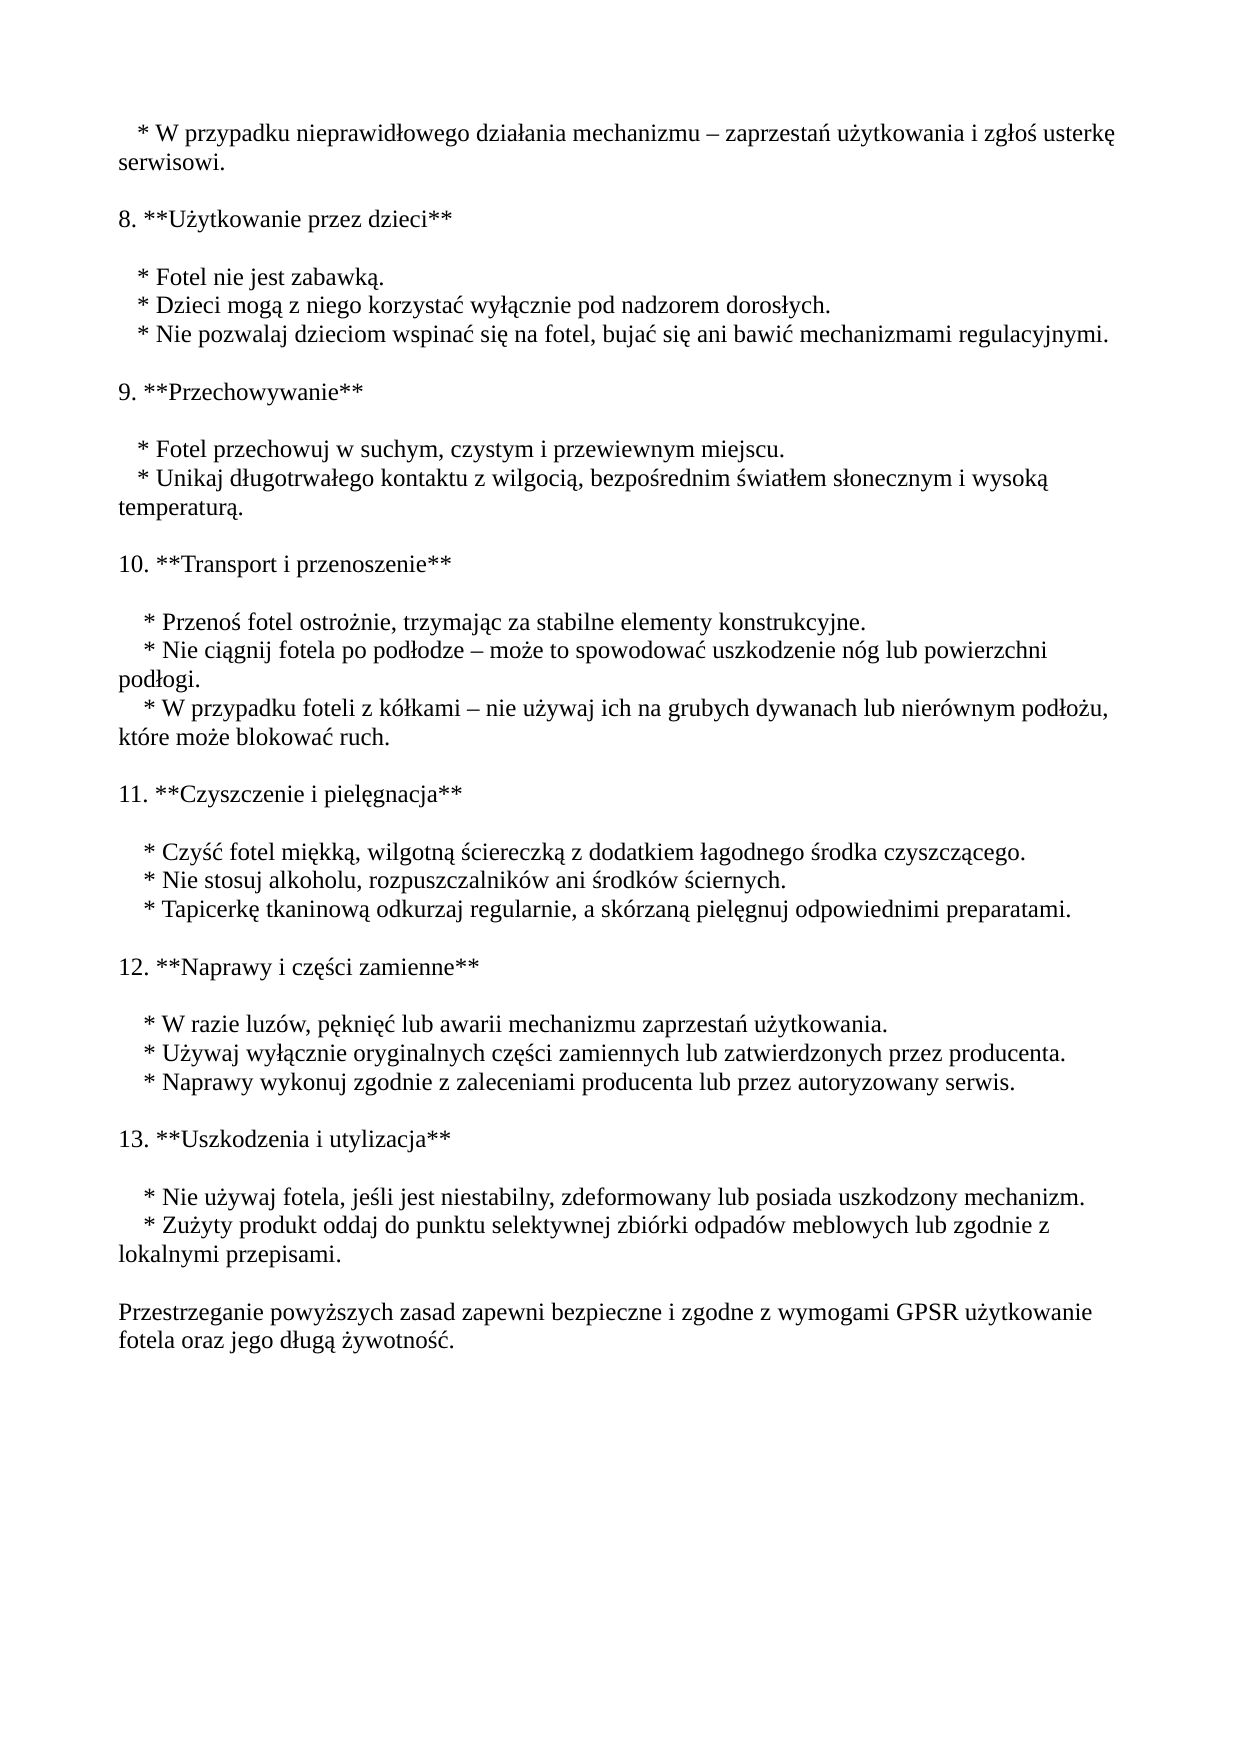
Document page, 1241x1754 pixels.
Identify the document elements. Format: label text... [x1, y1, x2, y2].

text * Przenoś fotel ostrożnie, trzymając za stabilne elementy konstrukcyjne. [118, 607, 1122, 636]
text 8. **Użytkowanie przez dzieci** [118, 204, 1122, 233]
text 11. **Czyszczenie i pielęgnacja** [118, 779, 1122, 808]
text * Nie pozwalaj dzieciom wspinać się na fotel, bujać się ani bawić mechanizmami regulacyjnymi. [118, 319, 1122, 348]
text * Dzieci mogą z niego korzystać wyłącznie pod nadzorem dorosłych. [118, 291, 1122, 319]
text 13. **Uszkodzenia i utylizacja** [118, 1124, 1122, 1153]
text * Tapicerkę tkaninową odkurzaj regularnie, a skórzaną pielęgnuj odpowiednimi preparatami. [118, 894, 1122, 923]
text 12. **Naprawy i części zamienne** [118, 952, 1122, 981]
text * Czyść fotel miękką, wilgotną ściereczką z dodatkiem łagodnego środka czyszczącego. [118, 837, 1122, 866]
text * W przypadku nieprawidłowego działania mechanizmu – zaprzestań użytkowania i zgłoś usterkę serwisowi. [118, 118, 1122, 176]
text * Naprawy wykonuj zgodnie z zaleceniami producenta lub przez autoryzowany serwis. [118, 1067, 1122, 1096]
text * Nie ciągnij fotela po podłodze – może to spowodować uszkodzenie nóg lub powierzchni podłogi. [118, 636, 1122, 693]
text * Fotel nie jest zabawką. [118, 262, 1122, 291]
text * Używaj wyłącznie oryginalnych części zamiennych lub zatwierdzonych przez producenta. [118, 1038, 1122, 1067]
text * Zużyty produkt oddaj do punktu selektywnej zbiórki odpadów meblowych lub zgodnie z lokalnymi przepisami. [118, 1211, 1122, 1268]
text * W przypadku foteli z kółkami – nie używaj ich na grubych dywanach lub nierównym podłożu, które może blokować ruch. [118, 693, 1122, 751]
text * Unikaj długotrwałego kontaktu z wilgocią, bezpośrednim światłem słonecznym i wysoką temperaturą. [118, 463, 1122, 521]
text * Nie stosuj alkoholu, rozpuszczalników ani środków ściernych. [118, 866, 1122, 894]
text * W razie luzów, pęknięć lub awarii mechanizmu zaprzestań użytkowania. [118, 1009, 1122, 1038]
text 9. **Przechowywanie** [118, 377, 1122, 406]
text Przestrzeganie powyższych zasad zapewni bezpieczne i zgodne z wymogami GPSR użytkowanie fotela oraz jego długą żywotność. [118, 1297, 1122, 1354]
text * Nie używaj fotela, jeśli jest niestabilny, zdeformowany lub posiada uszkodzony mechanizm. [118, 1182, 1122, 1211]
text * Fotel przechowuj w suchym, czystym i przewiewnym miejscu. [118, 434, 1122, 463]
text 10. **Transport i przenoszenie** [118, 549, 1122, 578]
